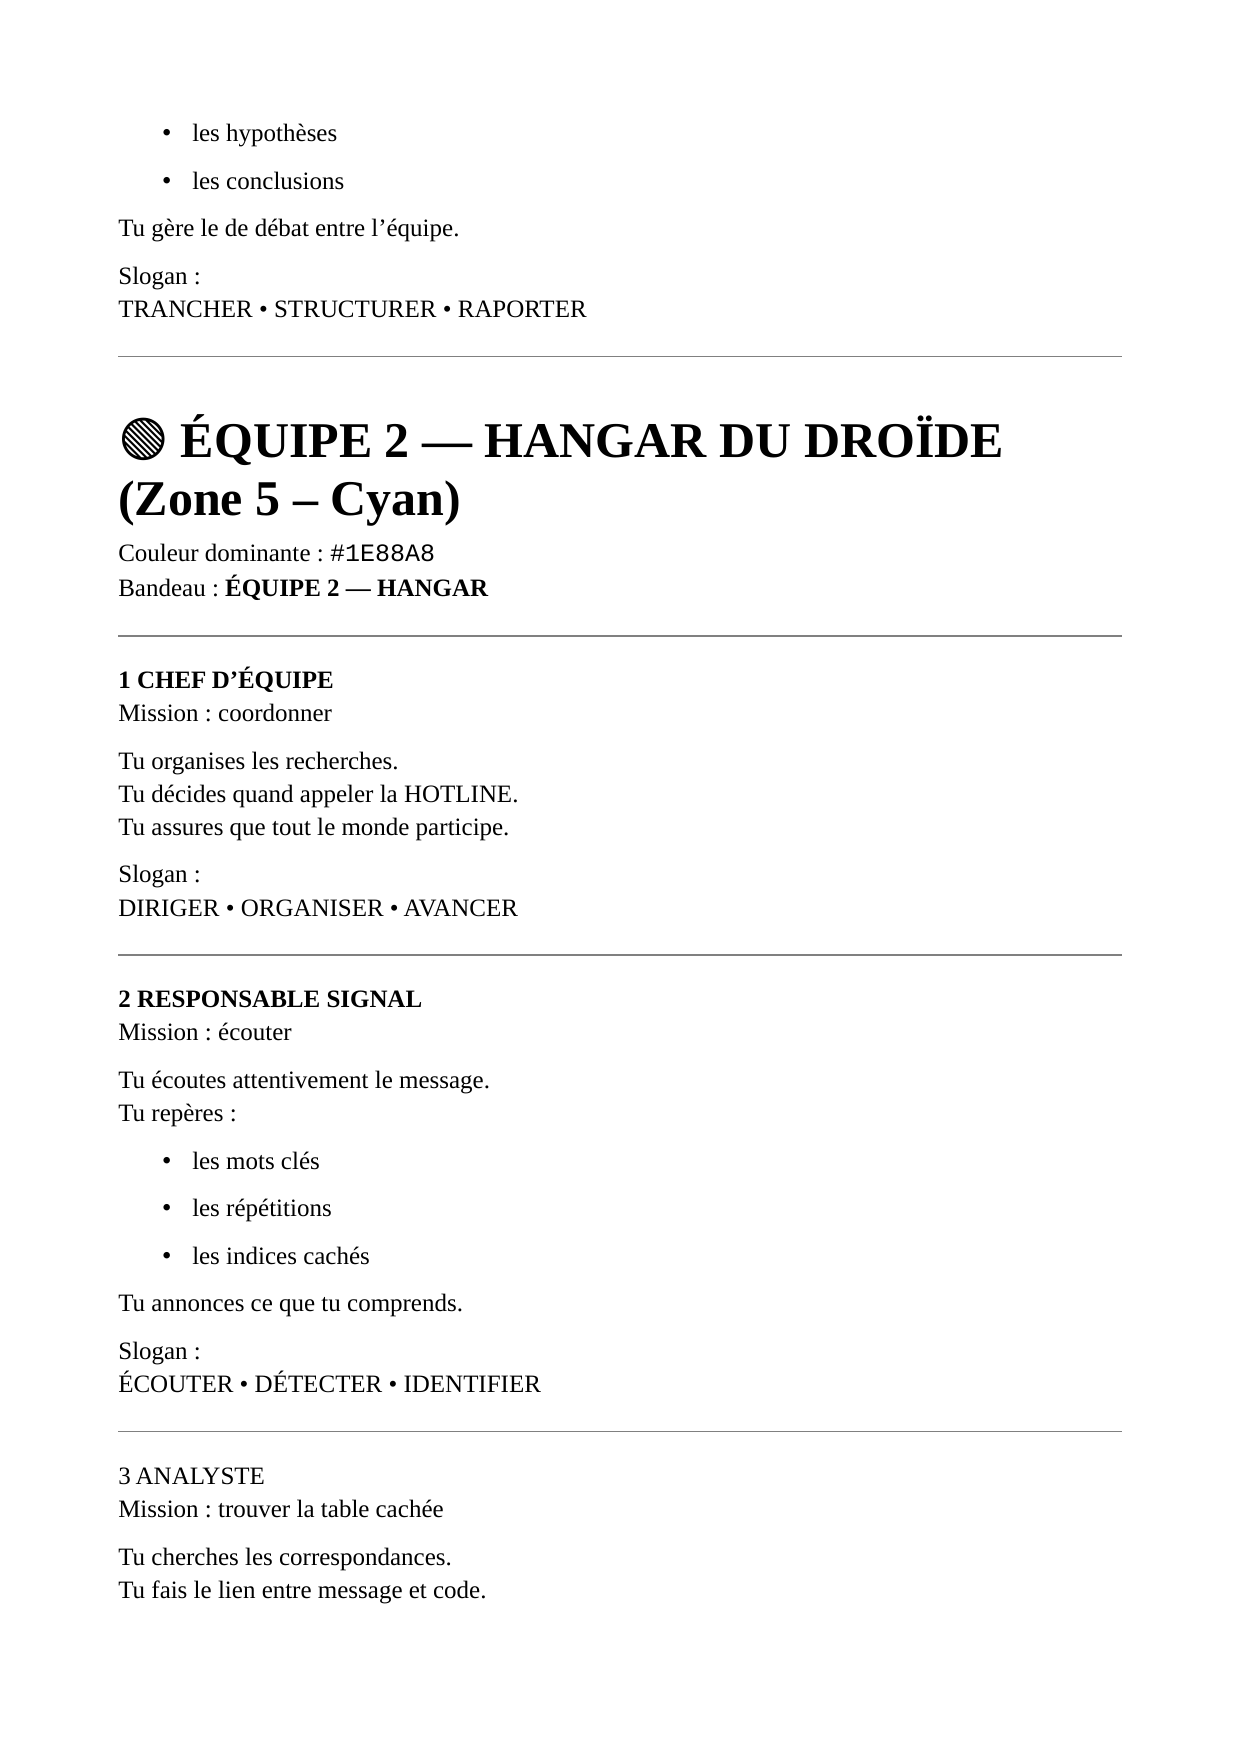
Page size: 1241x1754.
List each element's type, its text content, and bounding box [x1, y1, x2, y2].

list les conclusions [162, 166, 1122, 194]
list les mots clés [162, 1146, 1122, 1174]
text Tu cherches les correspondances. Tu fais le lien entre message et code. [118, 1542, 1122, 1603]
text Slogan : DIRIGER • ORGANISER • AVANCER [118, 859, 1122, 921]
text Tu écoutes attentivement le message. Tu repères : [118, 1065, 1122, 1127]
text 3 ANALYSTE Mission : trouver la table cachée [118, 1461, 1122, 1523]
text Slogan : TRANCHER • STRUCTURER • RAPORTER [118, 261, 1122, 323]
text Tu gère le de débat entre l’équipe. [118, 213, 1122, 242]
list les indices cachés [162, 1241, 1122, 1270]
text Couleur dominante : #1E88A8 Bandeau : ÉQUIPE 2 — HANGAR [118, 538, 1122, 602]
text 1 CHEF D’ÉQUIPE Mission : coordonner [118, 665, 1122, 727]
text Tu annonces ce que tu comprends. [118, 1288, 1122, 1317]
text Tu organises les recherches. Tu décides quand appeler la HOTLINE. Tu assures que tout le monde participe. [118, 746, 1122, 841]
text Slogan : ÉCOUTER • DÉTECTER • IDENTIFIER [118, 1336, 1122, 1398]
text 2 RESPONSABLE SIGNAL Mission : écouter [118, 984, 1122, 1046]
list les répétitions [162, 1193, 1122, 1222]
subtitle 🟢 ÉQUIPE 2 — HANGAR DU DROÏDE (Zone 5 – Cyan) [118, 411, 1122, 526]
list les hypothèses [162, 118, 1122, 147]
